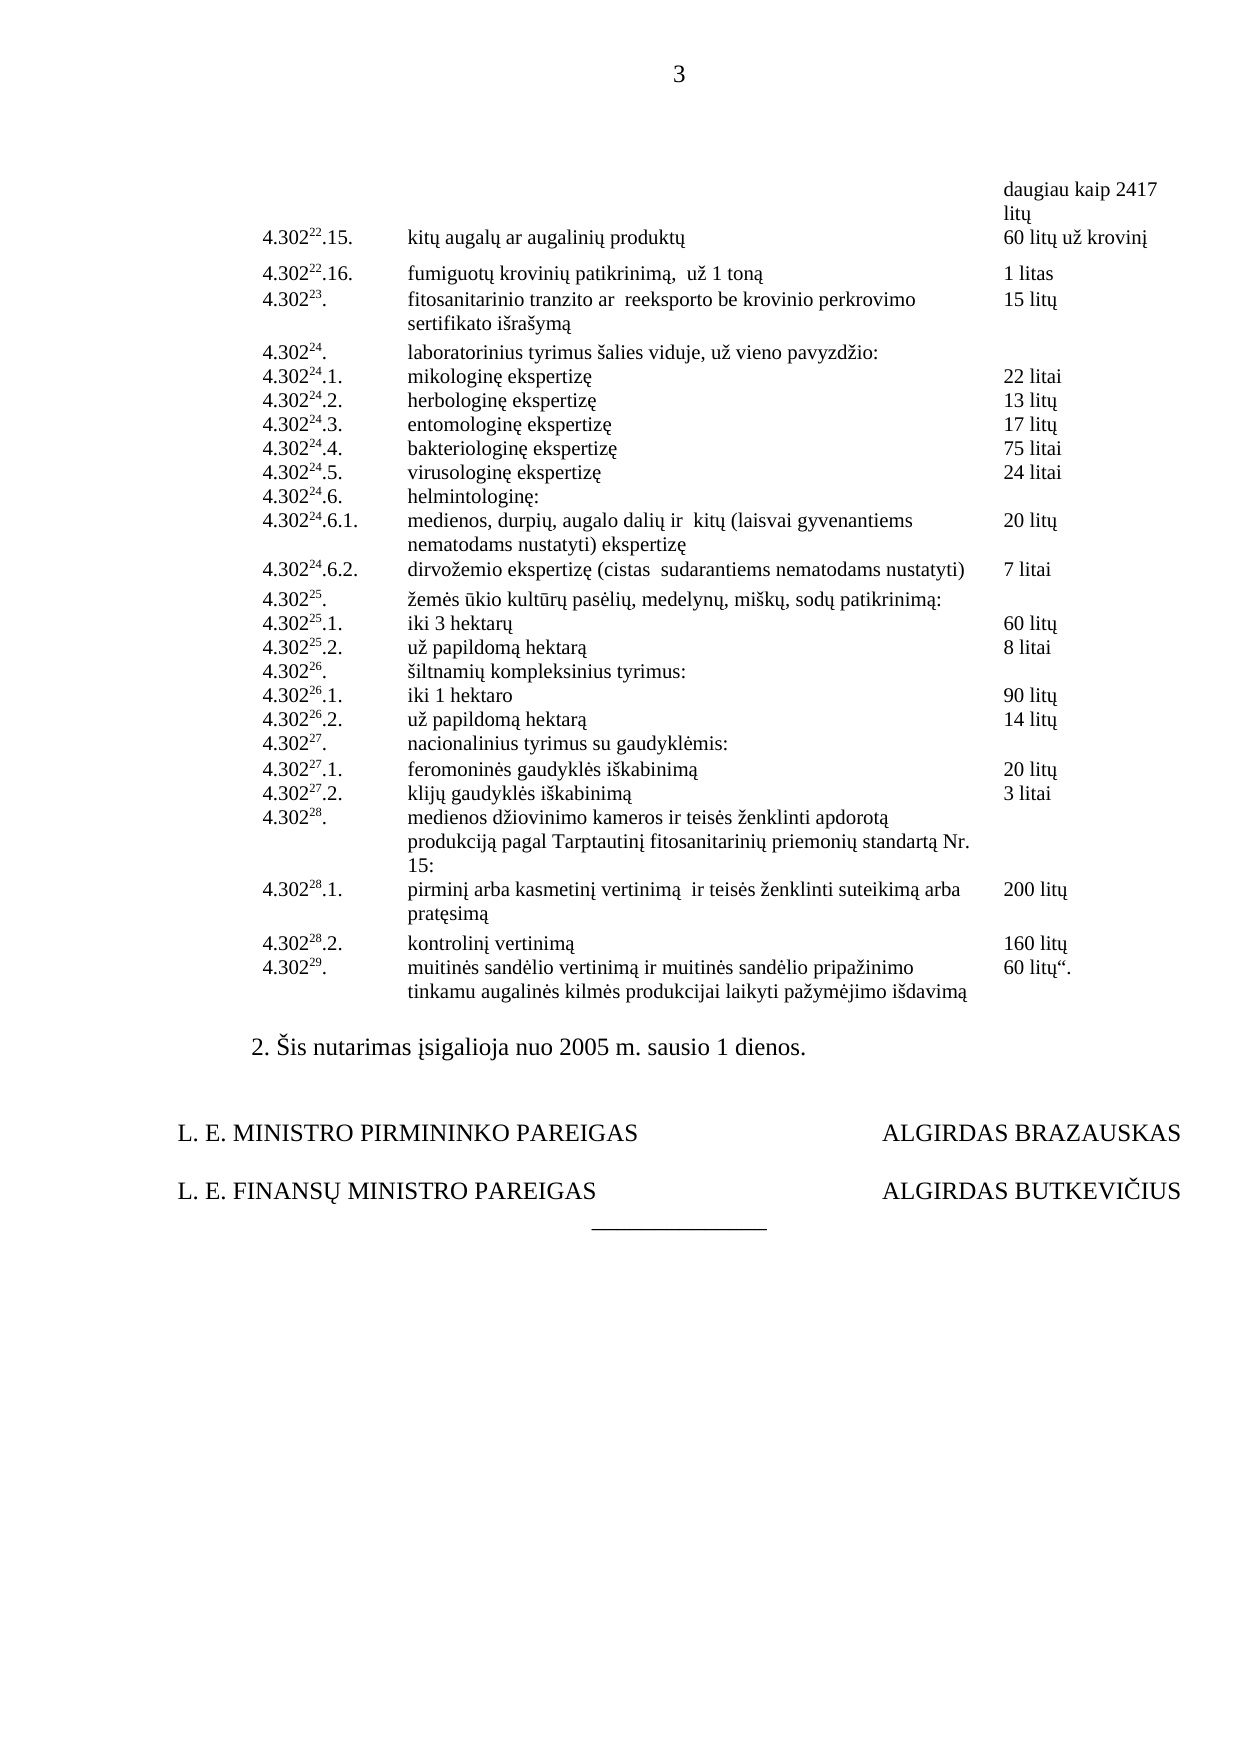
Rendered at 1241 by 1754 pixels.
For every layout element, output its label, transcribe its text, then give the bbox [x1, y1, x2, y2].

table_cell 20 litų [992, 756, 1181, 781]
table_cell 4.30224.3. [177, 412, 396, 436]
table_cell kontrolinį vertinimą [396, 931, 992, 955]
table_cell 4.30225.2. [177, 635, 396, 659]
table_cell kitų augalų ar augalinių produktų [396, 225, 992, 261]
table_cell 3 litai [992, 781, 1181, 804]
table_cell 4.30224.1. [177, 364, 396, 388]
table_cell feromoninės gaudyklės iškabinimą [396, 756, 992, 781]
table_cell 60 litų už krovinį [992, 225, 1181, 261]
table_cell 4.30224.6. [177, 484, 396, 508]
table_cell 4.30227.1. [177, 756, 396, 781]
table_cell už papildomą hektarą [396, 635, 992, 659]
table_cell 60 litų“. [992, 955, 1181, 1003]
table_cell 1 litas [992, 261, 1181, 287]
table_cell pirminį arba kasmetinį vertinimą ir teisės ženklinti suteikimą arba pratęsimą [396, 877, 992, 931]
table_cell žemės ūkio kultūrų pasėlių, medelynų, miškų, sodų patikrinimą: [396, 587, 992, 611]
table_cell 22 litai [992, 364, 1181, 388]
text L. E. MINISTRO PIRMININKO PAREIGAS ALGIRDAS BRAZAUSKAS [177, 1118, 1181, 1147]
table_cell daugiau kaip 2417 litų [992, 177, 1181, 225]
table_cell 4.30224.2. [177, 388, 396, 412]
table_cell [992, 659, 1181, 683]
table_cell helmintologinę: [396, 484, 992, 508]
table_cell [992, 731, 1181, 756]
table_cell [992, 805, 1181, 877]
table_cell 17 litų [992, 412, 1181, 436]
table_cell 4.30226. [177, 659, 396, 683]
table_cell 90 litų [992, 683, 1181, 707]
table_cell 4.30224.4. [177, 436, 396, 460]
table_cell fitosanitarinio tranzito ar reeksporto be krovinio perkrovimo sertifikato išrašymą [396, 287, 992, 340]
table_cell klijų gaudyklės iškabinimą [396, 781, 992, 804]
table_cell 4.30222.16. [177, 261, 396, 287]
table_cell dirvožemio ekspertizę (cistas sudarantiems nematodams nustatyti) [396, 556, 992, 587]
table_cell už papildomą hektarą [396, 707, 992, 731]
table_cell mikologinę ekspertizę [396, 364, 992, 388]
table_cell [992, 587, 1181, 611]
table_cell 15 litų [992, 287, 1181, 340]
table_cell šiltnamių kompleksinius tyrimus: [396, 659, 992, 683]
table_cell muitinės sandėlio vertinimą ir muitinės sandėlio pripažinimo tinkamu augalinės kilmės produkcijai laikyti pažymėjimo išdavimą [396, 955, 992, 1003]
table_cell 4.30224. [177, 340, 396, 364]
table_cell virusologinę ekspertizę [396, 460, 992, 484]
table_cell medienos džiovinimo kameros ir teisės ženklinti apdorotą produkciją pagal Tarptautinį fitosanitarinių priemonių standartą Nr. 15: [396, 805, 992, 877]
table_cell [992, 340, 1181, 364]
table_cell 4.30229. [177, 955, 396, 1003]
table_cell 4.30228.1. [177, 877, 396, 931]
table_cell 4.30222.15. [177, 225, 396, 261]
table_cell 8 litai [992, 635, 1181, 659]
table_cell 4.30224.5. [177, 460, 396, 484]
table_cell 75 litai [992, 436, 1181, 460]
table_cell [177, 177, 396, 225]
table_cell 20 litų [992, 508, 1181, 556]
table_cell fumiguotų krovinių patikrinimą, už 1 toną [396, 261, 992, 287]
table_cell 4.30226.1. [177, 683, 396, 707]
table_cell laboratorinius tyrimus šalies viduje, už vieno pavyzdžio: [396, 340, 992, 364]
text L. E. FINANSŲ MINISTRO PAREIGAS ALGIRDAS BUTKEVIČIUS [177, 1176, 1181, 1204]
table_cell entomologinę ekspertizę [396, 412, 992, 436]
table_cell 4.30225. [177, 587, 396, 611]
table_cell 4.30226.2. [177, 707, 396, 731]
table_cell 4.30225.1. [177, 611, 396, 635]
table_cell nacionalinius tyrimus su gaudyklėmis: [396, 731, 992, 756]
table_cell 200 litų [992, 877, 1181, 931]
table_cell iki 3 hektarų [396, 611, 992, 635]
table_cell [396, 177, 992, 225]
text ______________ [177, 1204, 1181, 1233]
table_cell 24 litai [992, 460, 1181, 484]
table_cell herbologinę ekspertizę [396, 388, 992, 412]
table_cell 4.30224.6.1. [177, 508, 396, 556]
table_cell 4.30223. [177, 287, 396, 340]
table_cell 13 litų [992, 388, 1181, 412]
table_cell 4.30228.2. [177, 931, 396, 955]
text 2. Šis nutarimas įsigalioja nuo 2005 m. sausio 1 dienos. [177, 1032, 1181, 1061]
table_cell 4.30228. [177, 805, 396, 877]
table_cell 160 litų [992, 931, 1181, 955]
table_cell 60 litų [992, 611, 1181, 635]
table_cell iki 1 hektaro [396, 683, 992, 707]
table_cell medienos, durpių, augalo dalių ir kitų (laisvai gyvenantiems nematodams nustatyti) ekspertizę [396, 508, 992, 556]
table_cell 4.30224.6.2. [177, 556, 396, 587]
table_cell 7 litai [992, 556, 1181, 587]
table_cell 14 litų [992, 707, 1181, 731]
table_cell 4.30227.2. [177, 781, 396, 804]
table_cell bakteriologinę ekspertizę [396, 436, 992, 460]
table_cell [992, 484, 1181, 508]
table_cell 4.30227. [177, 731, 396, 756]
